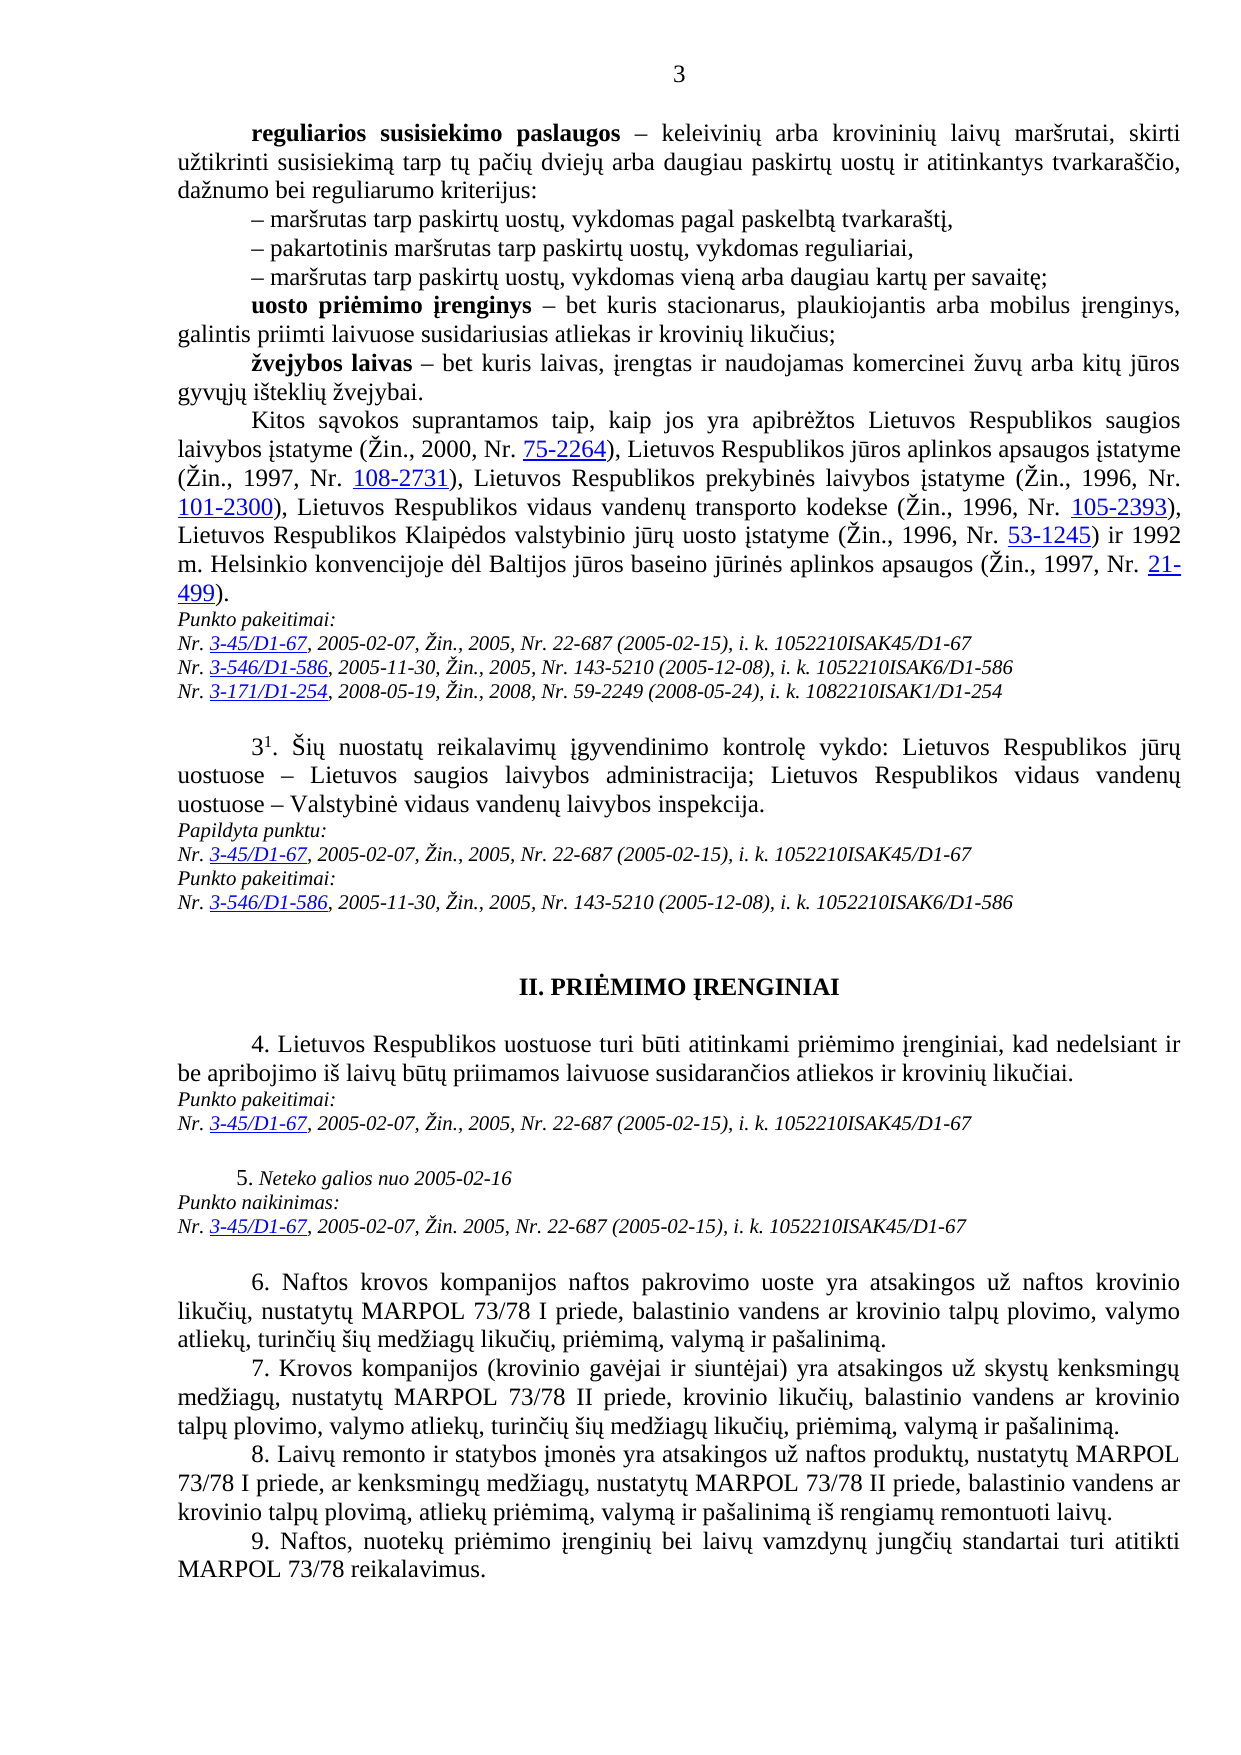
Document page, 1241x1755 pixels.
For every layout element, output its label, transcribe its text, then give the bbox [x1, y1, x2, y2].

text Nr. 3-45/D1-67, 2005-02-07, Žin. 2005, Nr. 22-687 (2005-02-15), i. k. 1052210ISAK45/D1-67 [177, 1214, 1181, 1238]
text Nr. 3-171/D1-254, 2008-05-19, Žin., 2008, Nr. 59-2249 (2008-05-24), i. k. 1082210ISAK1/D1-254 [177, 679, 1181, 703]
text 5. Neteko galios nuo 2005-02-16 [177, 1164, 1181, 1190]
text – pakartotinis maršrutas tarp paskirtų uostų, vykdomas reguliariai, [177, 233, 1181, 262]
text II. Priėmimo įrenginiai [177, 972, 1181, 1001]
text reguliarios susisiekimo paslaugos – keleivinių arba krovininių laivų maršrutai, skirti užtikrinti susisiekimą tarp tų pačių dviejų arba daugiau paskirtų uostų ir atitinkantys tvarkaraščio, dažnumo bei reguliarumo kriterijus: [177, 118, 1181, 204]
text 4. Lietuvos Respublikos uostuose turi būti atitinkami priėmimo įrenginiai, kad nedelsiant ir be apribojimo iš laivų būtų priimamos laivuose susidarančios atliekos ir krovinių likučiai. [177, 1029, 1181, 1087]
text Punkto naikinimas: [177, 1190, 1181, 1214]
text Punkto pakeitimai: [177, 1087, 1181, 1111]
text Nr. 3-546/D1-586, 2005-11-30, Žin., 2005, Nr. 143-5210 (2005-12-08), i. k. 1052210ISAK6/D1-586 [177, 655, 1181, 679]
text Punkto pakeitimai: [177, 866, 1181, 890]
text 8. Laivų remonto ir statybos įmonės yra atsakingos už naftos produktų, nustatytų MARPOL 73/78 I priede, ar kenksmingų medžiagų, nustatytų MARPOL 73/78 II priede, balastinio vandens ar krovinio talpų plovimą, atliekų priėmimą, valymą ir pašalinimą iš rengiamų remontuoti laivų. [177, 1439, 1181, 1526]
text Nr. 3-45/D1-67, 2005-02-07, Žin., 2005, Nr. 22-687 (2005-02-15), i. k. 1052210ISAK45/D1-67 [177, 842, 1181, 866]
text 31. Šių nuostatų reikalavimų įgyvendinimo kontrolę vykdo: Lietuvos Respublikos jūrų uostuose – Lietuvos saugios laivybos administracija; Lietuvos Respublikos vidaus vandenų uostuose – Valstybinė vidaus vandenų laivybos inspekcija. [177, 732, 1181, 818]
text 9. Naftos, nuotekų priėmimo įrenginių bei laivų vamzdynų jungčių standartai turi atitikti MARPOL 73/78 reikalavimus. [177, 1526, 1181, 1583]
text uosto priėmimo įrenginys – bet kuris stacionarus, plaukiojantis arba mobilus įrenginys, galintis priimti laivuose susidariusias atliekas ir krovinių likučius; [177, 291, 1181, 348]
text Nr. 3-45/D1-67, 2005-02-07, Žin., 2005, Nr. 22-687 (2005-02-15), i. k. 1052210ISAK45/D1-67 [177, 631, 1181, 655]
text Nr. 3-546/D1-586, 2005-11-30, Žin., 2005, Nr. 143-5210 (2005-12-08), i. k. 1052210ISAK6/D1-586 [177, 890, 1181, 914]
text Nr. 3-45/D1-67, 2005-02-07, Žin., 2005, Nr. 22-687 (2005-02-15), i. k. 1052210ISAK45/D1-67 [177, 1111, 1181, 1135]
text – maršrutas tarp paskirtų uostų, vykdomas vieną arba daugiau kartų per savaitę; [177, 262, 1181, 291]
text 6. Naftos krovos kompanijos naftos pakrovimo uoste yra atsakingos už naftos krovinio likučių, nustatytų MARPOL 73/78 I priede, balastinio vandens ar krovinio talpų plovimo, valymo atliekų, turinčių šių medžiagų likučių, priėmimą, valymą ir pašalinimą. [177, 1267, 1181, 1353]
text Punkto pakeitimai: [177, 607, 1181, 631]
text Kitos sąvokos suprantamos taip, kaip jos yra apibrėžtos Lietuvos Respublikos saugios laivybos įstatyme (Žin., 2000, Nr. 75-2264), Lietuvos Respublikos jūros aplinkos apsaugos įstatyme (Žin., 1997, Nr. 108-2731), Lietuvos Respublikos prekybinės laivybos įstatyme (Žin., 1996, Nr. 101-2300), Lietuvos Respublikos vidaus vandenų transporto kodekse (Žin., 1996, Nr. 105-2393), Lietuvos Respublikos Klaipėdos valstybinio jūrų uosto įstatyme (Žin., 1996, Nr. 53-1245) ir 1992 m. Helsinkio konvencijoje dėl Baltijos jūros baseino jūrinės aplinkos apsaugos (Žin., 1997, Nr. 21-499). [177, 406, 1181, 607]
text žvejybos laivas – bet kuris laivas, įrengtas ir naudojamas komercinei žuvų arba kitų jūros gyvųjų išteklių žvejybai. [177, 348, 1181, 406]
text 7. Krovos kompanijos (krovinio gavėjai ir siuntėjai) yra atsakingos už skystų kenksmingų medžiagų, nustatytų MARPOL 73/78 II priede, krovinio likučių, balastinio vandens ar krovinio talpų plovimo, valymo atliekų, turinčių šių medžiagų likučių, priėmimą, valymą ir pašalinimą. [177, 1353, 1181, 1439]
text – maršrutas tarp paskirtų uostų, vykdomas pagal paskelbtą tvarkaraštį, [177, 204, 1181, 233]
text Papildyta punktu: [177, 818, 1181, 842]
